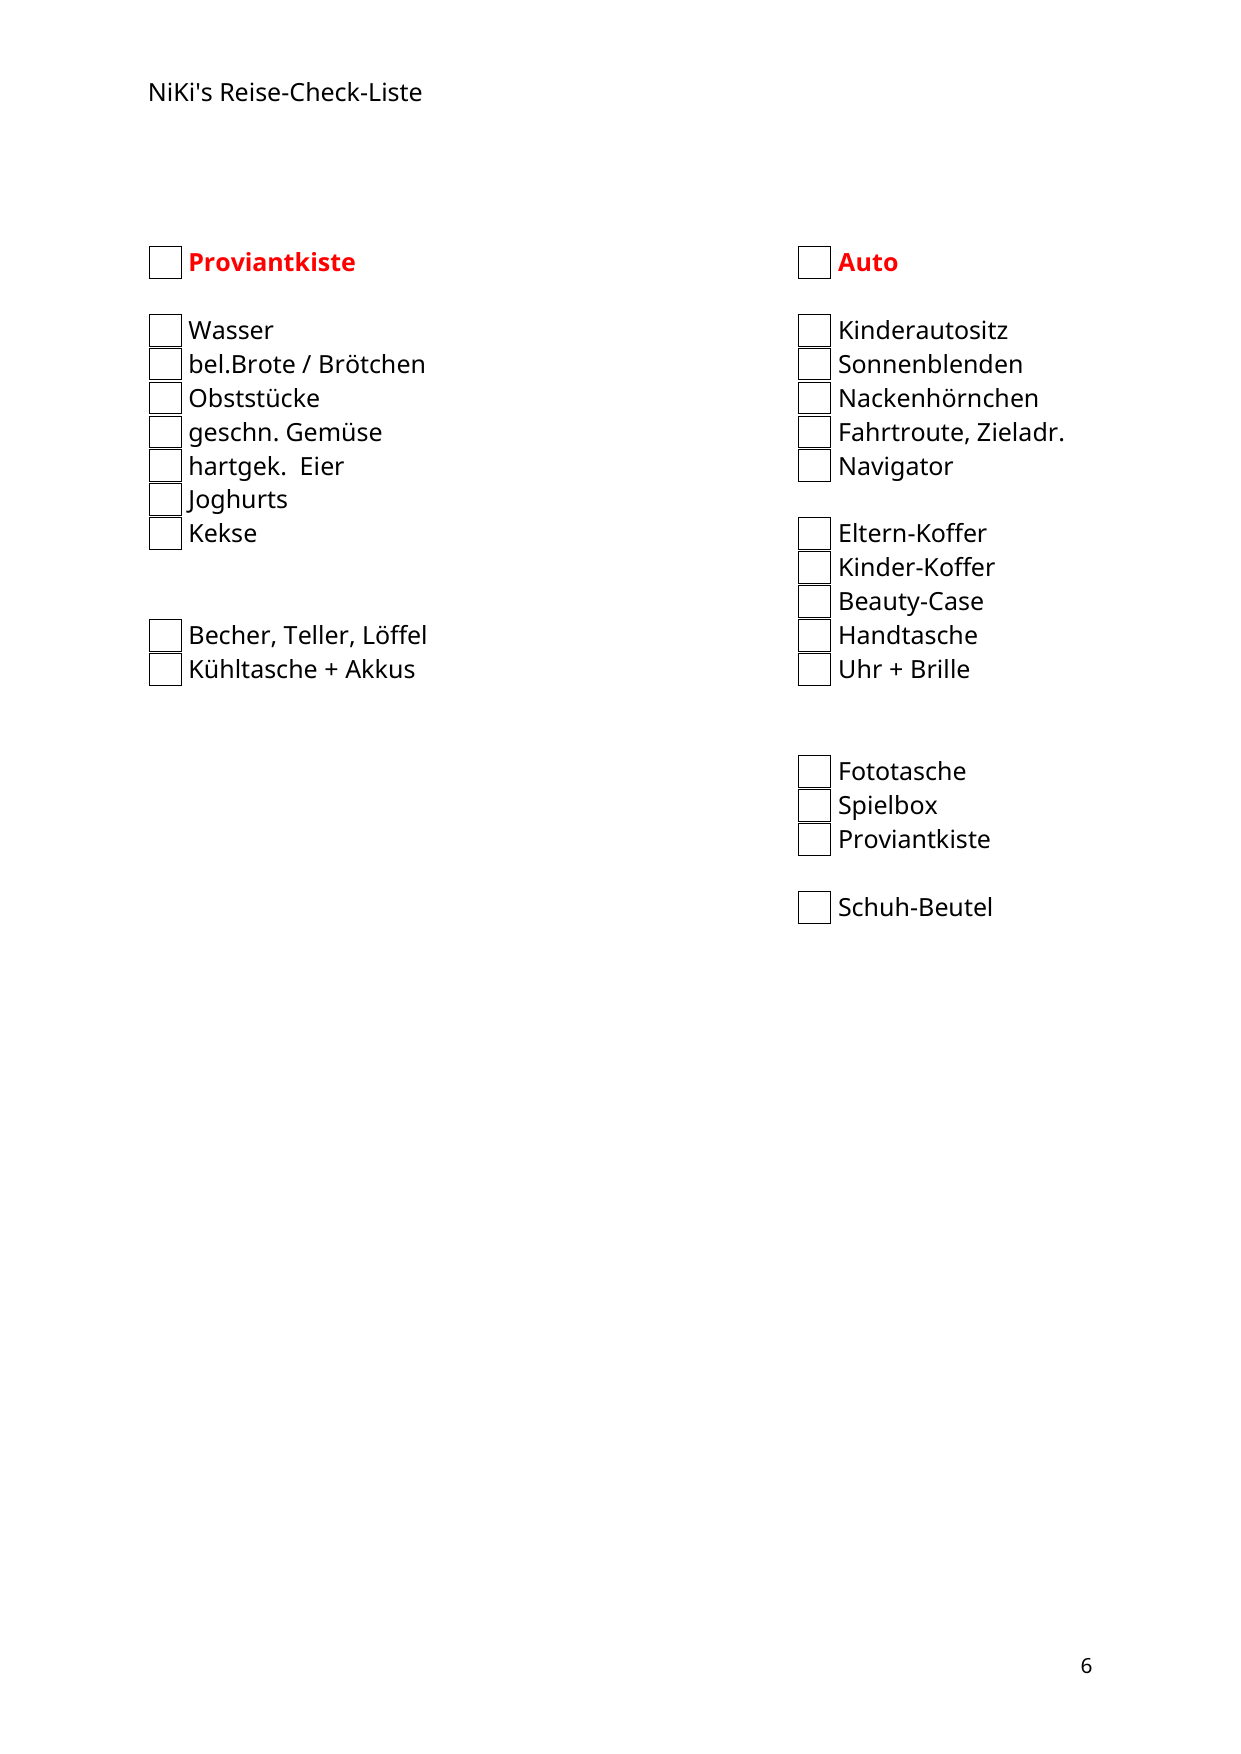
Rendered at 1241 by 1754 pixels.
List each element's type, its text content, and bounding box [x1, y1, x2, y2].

table_cell [761, 856, 790, 890]
table_cell [465, 822, 761, 856]
table_cell [761, 822, 790, 856]
table_cell [465, 686, 761, 720]
table_cell [140, 550, 436, 584]
table_cell [436, 924, 465, 958]
table_cell [436, 788, 465, 822]
table_cell [465, 720, 761, 754]
table_cell bel.Brote / Brötchen [140, 347, 436, 381]
table_cell [436, 652, 465, 686]
table_cell [436, 958, 465, 992]
table_cell [465, 856, 761, 890]
table_cell [465, 890, 761, 924]
text Proviantkiste Auto [148, 245, 1092, 279]
table_cell Sonnenblenden [790, 347, 1093, 381]
table_cell [465, 618, 761, 652]
table_cell [790, 483, 1093, 516]
table_cell [436, 754, 465, 788]
table_cell [140, 890, 436, 924]
table_cell [465, 924, 761, 958]
table_cell [465, 584, 761, 618]
table_cell Fototasche [790, 754, 1093, 788]
table_cell [436, 720, 465, 754]
table_cell [436, 516, 465, 550]
table_cell Handtasche [790, 618, 1093, 652]
table_cell [140, 720, 436, 754]
table_cell [465, 958, 761, 992]
table_cell [140, 958, 436, 992]
table_cell [140, 822, 436, 856]
table_header Wasser [140, 313, 436, 347]
table_cell Eltern-Koffer [790, 516, 1093, 550]
table_cell Kinder-Koffer [790, 550, 1093, 584]
table_cell [790, 856, 1093, 890]
table_cell Obststücke [140, 381, 436, 414]
table_cell Schuh-Beutel [790, 890, 1093, 924]
table_cell [436, 584, 465, 618]
table_cell [761, 754, 790, 788]
table_cell [761, 686, 790, 720]
table_cell [790, 686, 1093, 720]
table_cell [761, 550, 790, 584]
table_cell [465, 347, 761, 381]
table_cell [761, 415, 790, 448]
table_cell [436, 822, 465, 856]
table_cell [790, 449, 798, 482]
table_cell [761, 347, 790, 381]
table_cell [465, 449, 761, 482]
table_cell [140, 992, 436, 1026]
table_cell [465, 754, 761, 788]
table_cell Spielbox [790, 788, 1093, 822]
table_cell [761, 483, 790, 516]
table_cell geschn. Gemüse [140, 415, 436, 448]
table_cell [140, 686, 436, 720]
table_cell [140, 449, 149, 482]
table_cell [761, 652, 790, 686]
table_cell [761, 516, 790, 550]
table_cell [436, 890, 465, 924]
table_cell [436, 415, 465, 448]
table_cell [436, 618, 465, 652]
table_header Kinderautositz [790, 313, 1093, 347]
table_cell [436, 992, 465, 1026]
table_cell [436, 686, 465, 720]
table_cell [761, 584, 790, 618]
table_cell [140, 754, 436, 788]
table_cell [790, 720, 1093, 754]
table_cell [140, 483, 149, 516]
table_cell [790, 992, 1093, 1026]
table_cell [761, 449, 790, 482]
table_cell [761, 958, 790, 992]
table_cell Joghurts [182, 483, 436, 516]
table_cell [436, 856, 465, 890]
table_header [465, 313, 761, 347]
table_cell [761, 381, 790, 414]
table_cell [436, 550, 465, 584]
table_cell [465, 652, 761, 686]
table_cell Fahrtroute, Zieladr. [790, 415, 1093, 448]
table_cell Nackenhörnchen [790, 381, 1093, 414]
table_cell [465, 516, 761, 550]
table_cell Kühltasche + Akkus [140, 652, 436, 686]
table_cell Beauty-Case [790, 584, 1093, 618]
table_cell [465, 381, 761, 414]
table_cell Proviantkiste [790, 822, 1093, 856]
table_cell [140, 856, 436, 890]
table_cell [140, 584, 436, 618]
table_cell Becher, Teller, Löffel [140, 618, 436, 652]
table_cell [761, 720, 790, 754]
table_cell [436, 347, 465, 381]
table_cell [790, 958, 1093, 992]
table_cell [436, 449, 465, 482]
table_cell [465, 788, 761, 822]
table_cell [761, 788, 790, 822]
table_cell [465, 550, 761, 584]
table_header [436, 313, 465, 347]
table_cell [465, 415, 761, 448]
table_cell [436, 483, 465, 516]
table_cell [465, 992, 761, 1026]
table_cell [465, 483, 761, 516]
table_cell [761, 618, 790, 652]
table_cell [150, 450, 181, 481]
table_cell Navigator [831, 449, 1093, 482]
table_cell [150, 484, 181, 515]
table_cell [761, 924, 790, 958]
table_cell [140, 924, 436, 958]
table_cell [799, 450, 830, 481]
table_cell [436, 381, 465, 414]
table_cell Uhr + Brille [790, 652, 1093, 686]
table_cell [790, 924, 1093, 958]
table_cell [761, 890, 790, 924]
table_cell hartgek. Eier [182, 449, 436, 482]
table_cell [140, 788, 436, 822]
table_cell Kekse [140, 516, 436, 550]
table_header [761, 313, 790, 347]
table_cell [761, 992, 790, 1026]
